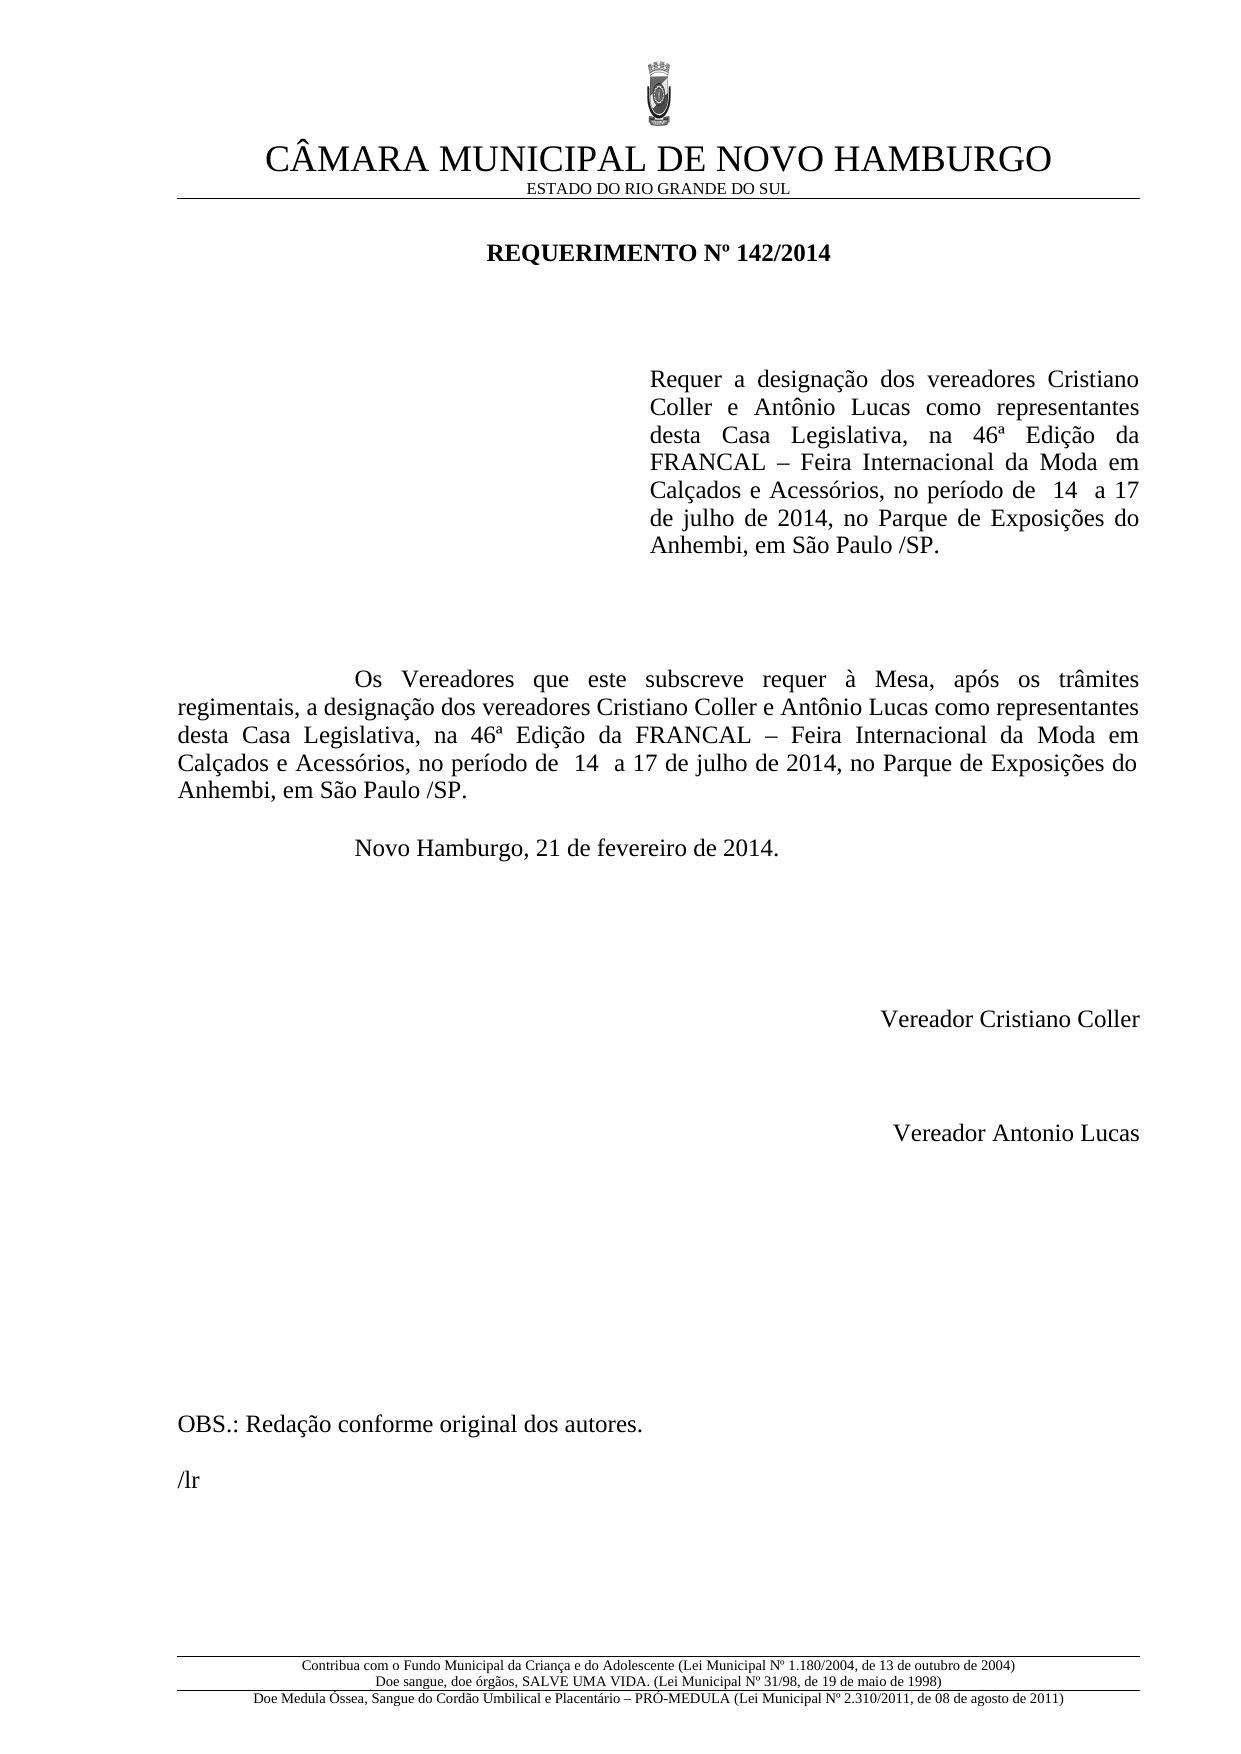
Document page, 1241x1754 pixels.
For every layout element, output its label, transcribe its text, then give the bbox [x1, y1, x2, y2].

text Requer a designação dos vereadores Cristiano Coller e Antônio Lucas como representantes desta Casa Legislativa, na 46ª Edição da FRANCAL – Feira Internacional da Moda em Calçados e Acessórios, no período de 14 a 17 de julho de 2014, no Parque de Exposições do Anhembi, em São Paulo /SP. [649, 365, 1140, 559]
text Vereador Antonio Lucas [177, 1119, 1140, 1147]
text OBS.: Redação conforme original dos autores. [177, 1411, 1140, 1438]
title REQUERIMENTO Nº 142/2014 [177, 239, 1140, 266]
text Vereador Cristiano Coller [177, 1005, 1140, 1033]
text Os Vereadores que este subscreve requer à Mesa, após os trâmites regimentais, a designação dos vereadores Cristiano Coller e Antônio Lucas como representantes desta Casa Legislativa, na 46ª Edição da FRANCAL – Feira Internacional da Moda em Calçados e Acessórios, no período de 14 a 17 de julho de 2014, no Parque de Exposições do Anhembi, em São Paulo /SP. [177, 666, 1140, 804]
text Novo Hamburgo, 21 de fevereiro de 2014. [177, 834, 1140, 861]
text /lr [177, 1466, 1140, 1494]
